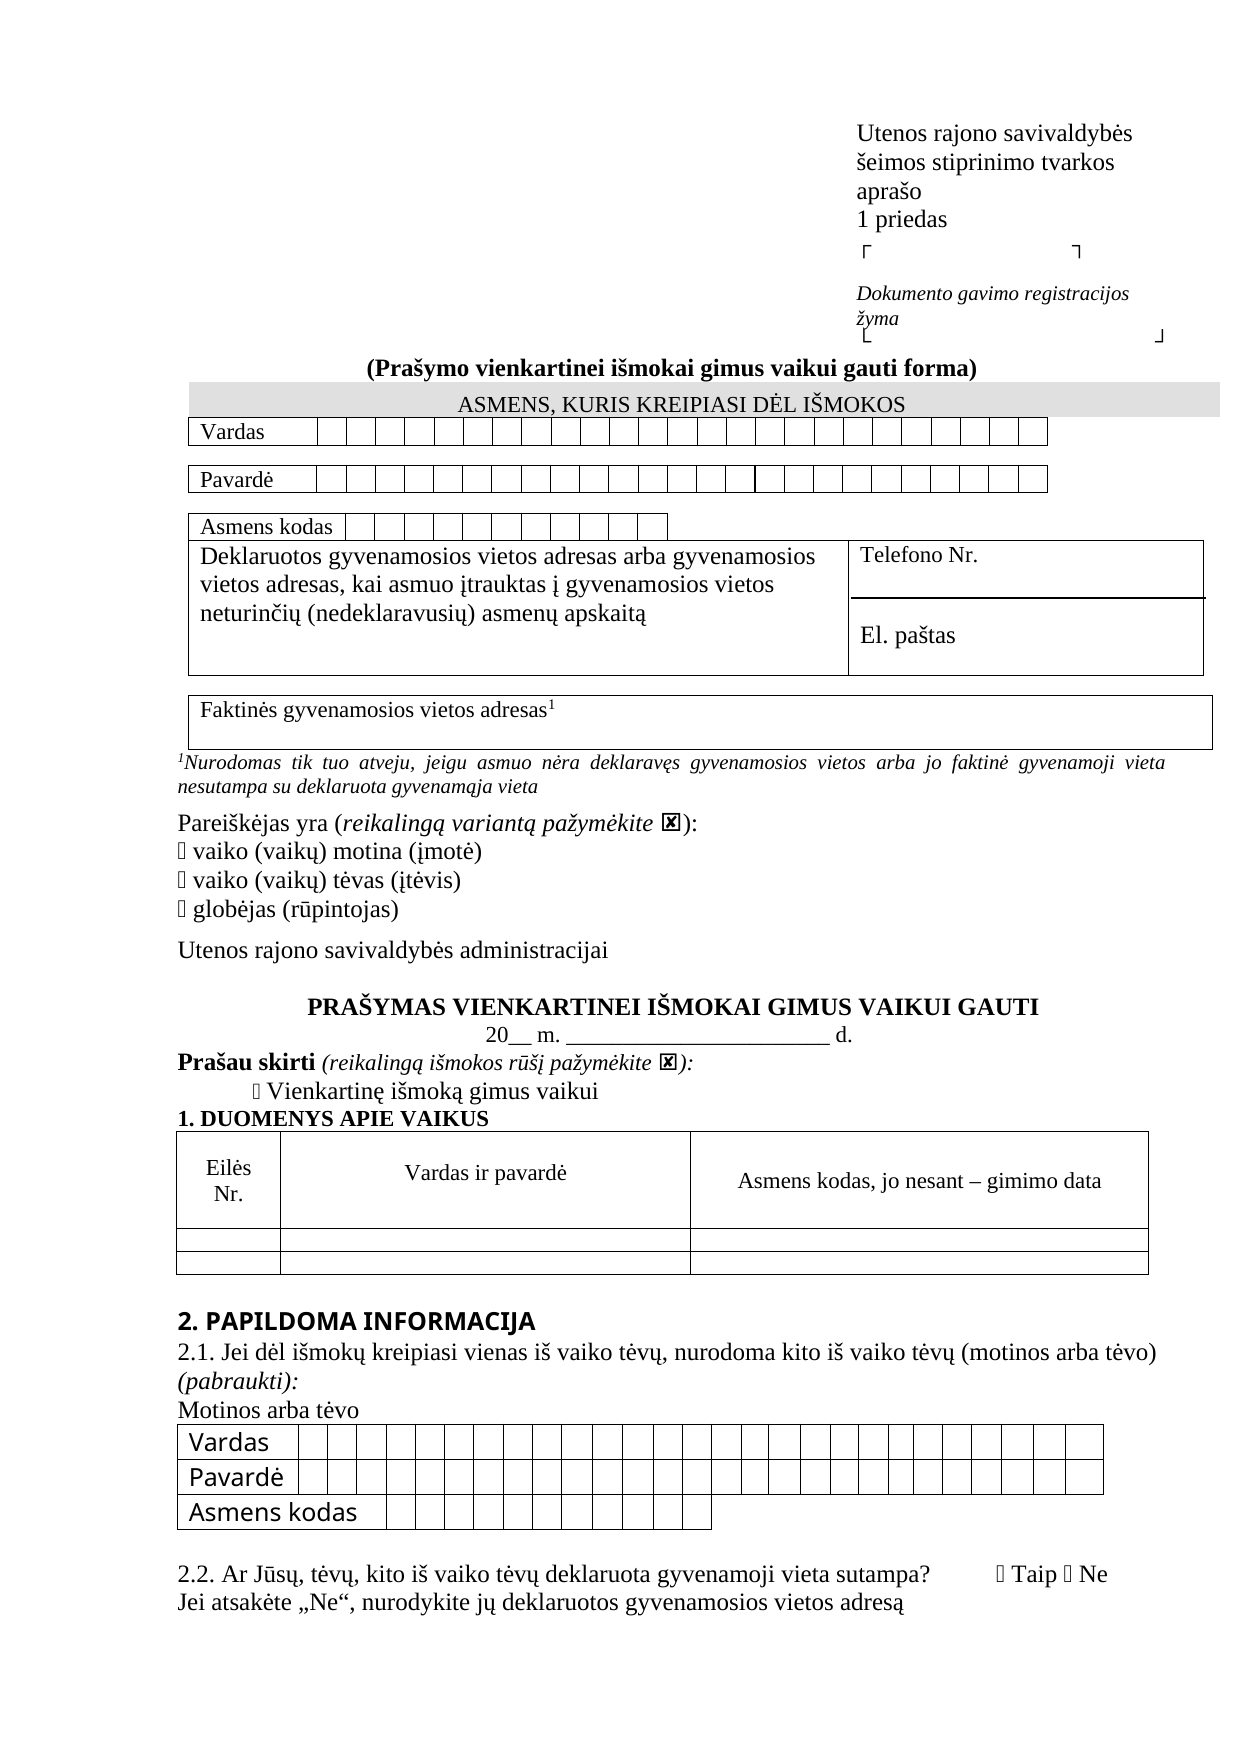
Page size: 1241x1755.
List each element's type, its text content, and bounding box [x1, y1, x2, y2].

table_header [668, 513, 1187, 540]
table_cell [943, 1460, 971, 1494]
table_header [346, 514, 374, 540]
table_cell [873, 418, 901, 444]
table_header [814, 466, 842, 492]
table_cell [387, 1460, 415, 1494]
table_header [609, 466, 638, 492]
table_cell [445, 1495, 473, 1529]
table_header [697, 466, 725, 492]
text Utenos rajono savivaldybės [856, 118, 1167, 147]
table_header [889, 1425, 913, 1459]
table_cell [416, 1460, 444, 1494]
table_cell [504, 1495, 532, 1529]
table_header [416, 1425, 444, 1459]
text 1. Duomenys apie vaikus [177, 1105, 1167, 1131]
table_cell [801, 1460, 830, 1494]
table_header [843, 466, 871, 492]
table_cell [416, 1495, 444, 1529]
text 1 priedas [856, 204, 1167, 233]
table_cell [435, 418, 463, 444]
table_header [872, 466, 901, 492]
table_header [914, 1425, 942, 1459]
table_cell [756, 418, 784, 444]
text Dokumento gavimo registracijos žyma [856, 281, 1169, 329]
table_cell [815, 418, 843, 444]
table_cell [691, 1229, 1148, 1251]
table_header [405, 514, 433, 540]
table_header [593, 1425, 622, 1459]
table_header [785, 466, 813, 492]
table_header [522, 466, 550, 492]
text PRAŠYMAS VIENKARTINEI IŠMOKAI GIMUS VAIKUI GAUTI [177, 992, 1169, 1021]
text └ ┘ [856, 329, 1169, 353]
table_header [347, 466, 375, 492]
table_header [551, 466, 579, 492]
table_header [638, 514, 667, 540]
table_cell Asmens kodas [178, 1495, 386, 1529]
table_header [387, 1425, 415, 1459]
table_header [299, 1425, 327, 1459]
table_cell [1038, 1495, 1065, 1529]
table_header [434, 514, 462, 540]
table_cell [357, 1460, 386, 1494]
table_cell [562, 1460, 592, 1494]
text šeimos stiprinimo tvarkos aprašo [856, 147, 1167, 204]
table_header [943, 1425, 971, 1459]
table_header Faktinės gyvenamosios vietos adresas1 [189, 696, 1212, 749]
table_header [463, 466, 491, 492]
table_cell [318, 418, 346, 444]
table_header [463, 514, 491, 540]
table_header [376, 466, 404, 492]
table_cell [831, 1460, 858, 1494]
table_header [562, 1425, 592, 1459]
table_cell [742, 1460, 768, 1494]
table_cell [844, 418, 872, 444]
text  vaiko (vaikų) tėvas (įtėvis) [177, 865, 1167, 894]
table_header [931, 466, 959, 492]
table_cell [562, 1495, 592, 1529]
table_cell [552, 418, 580, 444]
table_header [1066, 1425, 1103, 1459]
table_cell [522, 418, 551, 444]
table_header [683, 1425, 711, 1459]
table_cell [785, 418, 814, 444]
table_header [1048, 465, 1189, 492]
table_cell [712, 1460, 741, 1494]
table_header [1034, 1425, 1065, 1459]
table_cell [727, 418, 755, 444]
table_cell [683, 1495, 711, 1529]
table_header [492, 514, 521, 540]
text Pareiškėjas yra (reikalingą variantą pažymėkite ): [177, 808, 1167, 836]
table_cell [581, 418, 609, 444]
table_cell [177, 1229, 280, 1251]
table_cell [1066, 1460, 1103, 1494]
table_cell [623, 1495, 653, 1529]
table_header [492, 466, 521, 492]
table_header [726, 466, 754, 492]
table_header ASMENS, KURIS KREIPIASI DĖL IŠMOKOS [189, 382, 1220, 417]
table_cell [474, 1460, 503, 1494]
text 20__ m. _______________________ d. [177, 1021, 1167, 1047]
text (Prašymo vienkartinei išmokai gimus vaikui gauti forma) [177, 353, 1167, 382]
table_cell Deklaruotos gyvenamosios vietos adresas arba gyvenamosios vietos adresas, kai asmuo įtrauktas į gyvenamosios vietos neturinčių (nedeklaravusių) asmenų apskaitą [189, 541, 848, 627]
table_cell [504, 1460, 532, 1494]
table_cell [593, 1460, 622, 1494]
table_cell [533, 1460, 561, 1494]
table_header [474, 1425, 503, 1459]
table_cell [445, 1460, 473, 1494]
table_header [712, 1425, 741, 1459]
table_cell [668, 418, 697, 444]
table_header [960, 466, 988, 492]
text 2. Papildoma informacija [177, 1303, 1167, 1337]
text 2.2. Ar Jūsų, tėvų, kito iš vaiko tėvų deklaruota gyvenamoji vieta sutampa?  Taip  Ne [177, 1559, 1167, 1587]
table_header [357, 1425, 386, 1459]
text Prašau skirti (reikalingą išmokos rūšį pažymėkite ): [177, 1047, 1167, 1076]
table_header [533, 1425, 561, 1459]
table_header [375, 514, 404, 540]
table_header [668, 466, 696, 492]
table_header Vardas [178, 1425, 298, 1459]
table_cell [990, 418, 1018, 444]
table_cell [1006, 1495, 1038, 1529]
table_cell [281, 1229, 690, 1251]
table_header Asmens kodas [189, 514, 345, 540]
table_header [801, 1425, 830, 1459]
table_cell [189, 627, 848, 675]
table_header [580, 466, 608, 492]
table_cell [328, 1460, 356, 1494]
table_header [769, 1425, 800, 1459]
table_cell [654, 1495, 682, 1529]
table_header [445, 1425, 473, 1459]
text ┌ ┐ [856, 233, 1169, 257]
text Utenos rajono savivaldybės administracijai [177, 935, 1169, 963]
table_header [1019, 466, 1047, 492]
table_header [639, 466, 667, 492]
table_cell [405, 418, 434, 444]
table_cell [914, 1460, 942, 1494]
table_header Asmens kodas, jo nesant – gimimo data [691, 1132, 1148, 1228]
table_header [756, 466, 784, 492]
table_cell [902, 418, 931, 444]
table_cell [932, 418, 960, 444]
table_cell Pavardė [178, 1460, 298, 1494]
table_cell [889, 1460, 913, 1494]
table_cell [639, 418, 667, 444]
table_cell [961, 418, 989, 444]
table_cell [474, 1495, 503, 1529]
table_cell [610, 418, 638, 444]
table_header [654, 1425, 682, 1459]
text  Vienkartinę išmoką gimus vaikui [252, 1076, 1167, 1105]
table_header [434, 466, 462, 492]
table_cell [1034, 1460, 1065, 1494]
table_cell [712, 1495, 1006, 1529]
table_header Pavardė [189, 466, 316, 492]
table_header [989, 466, 1018, 492]
table_header [972, 1425, 1001, 1459]
text  vaiko (vaikų) motina (įmotė) [177, 836, 1167, 865]
table_cell [683, 1460, 711, 1494]
table_header [902, 466, 930, 492]
table_header [831, 1425, 858, 1459]
table_cell [281, 1252, 690, 1273]
table_cell [1019, 418, 1047, 444]
table_header Eilės Nr. [177, 1132, 280, 1228]
table_cell [1048, 417, 1220, 444]
table_cell [698, 418, 726, 444]
table_header [580, 514, 608, 540]
table_header [405, 466, 433, 492]
table_cell [177, 1252, 280, 1273]
table_header [504, 1425, 532, 1459]
table_cell [347, 418, 375, 444]
text Jei atsakėte „Ne“, nurodykite jų deklaruotos gyvenamosios vietos adresą [177, 1587, 1167, 1616]
table_cell Telefono Nr. El. paštas [849, 541, 1203, 675]
table_header [1187, 513, 1204, 540]
table_cell [533, 1495, 561, 1529]
table_cell [1065, 1495, 1104, 1529]
table_header [1002, 1425, 1033, 1459]
table_header [859, 1425, 888, 1459]
table_header [609, 514, 637, 540]
table_cell [623, 1460, 653, 1494]
text  globėjas (rūpintojas) [177, 894, 1167, 923]
table_cell [654, 1460, 682, 1494]
text 2.1. Jei dėl išmokų kreipiasi vienas iš vaiko tėvų, nurodoma kito iš vaiko tėvų (motinos arba tėvo) (pabraukti): [177, 1337, 1167, 1395]
table_header [551, 514, 579, 540]
table_cell [859, 1460, 888, 1494]
table_cell [299, 1460, 327, 1494]
text Motinos arba tėvo [177, 1395, 1167, 1423]
table_header [522, 514, 550, 540]
table_cell [464, 418, 492, 444]
table_cell [593, 1495, 622, 1529]
table_header [317, 466, 346, 492]
text 1Nurodomas tik tuo atveju, jeigu asmuo nėra deklaravęs gyvenamosios vietos arba jo faktinė gyvenamoji vieta nesutampa su deklaruota gyvenamąja vieta [177, 750, 1169, 798]
table_cell [387, 1495, 415, 1529]
table_header Vardas ir pavardė [281, 1132, 690, 1228]
table_cell [769, 1460, 800, 1494]
table_header [742, 1425, 768, 1459]
table_header [623, 1425, 653, 1459]
table_cell Vardas [189, 418, 317, 444]
table_cell [691, 1252, 1148, 1273]
table_cell [1002, 1460, 1033, 1494]
table_header [328, 1425, 356, 1459]
table_cell [493, 418, 521, 444]
table_cell [972, 1460, 1001, 1494]
table_cell [376, 418, 404, 444]
